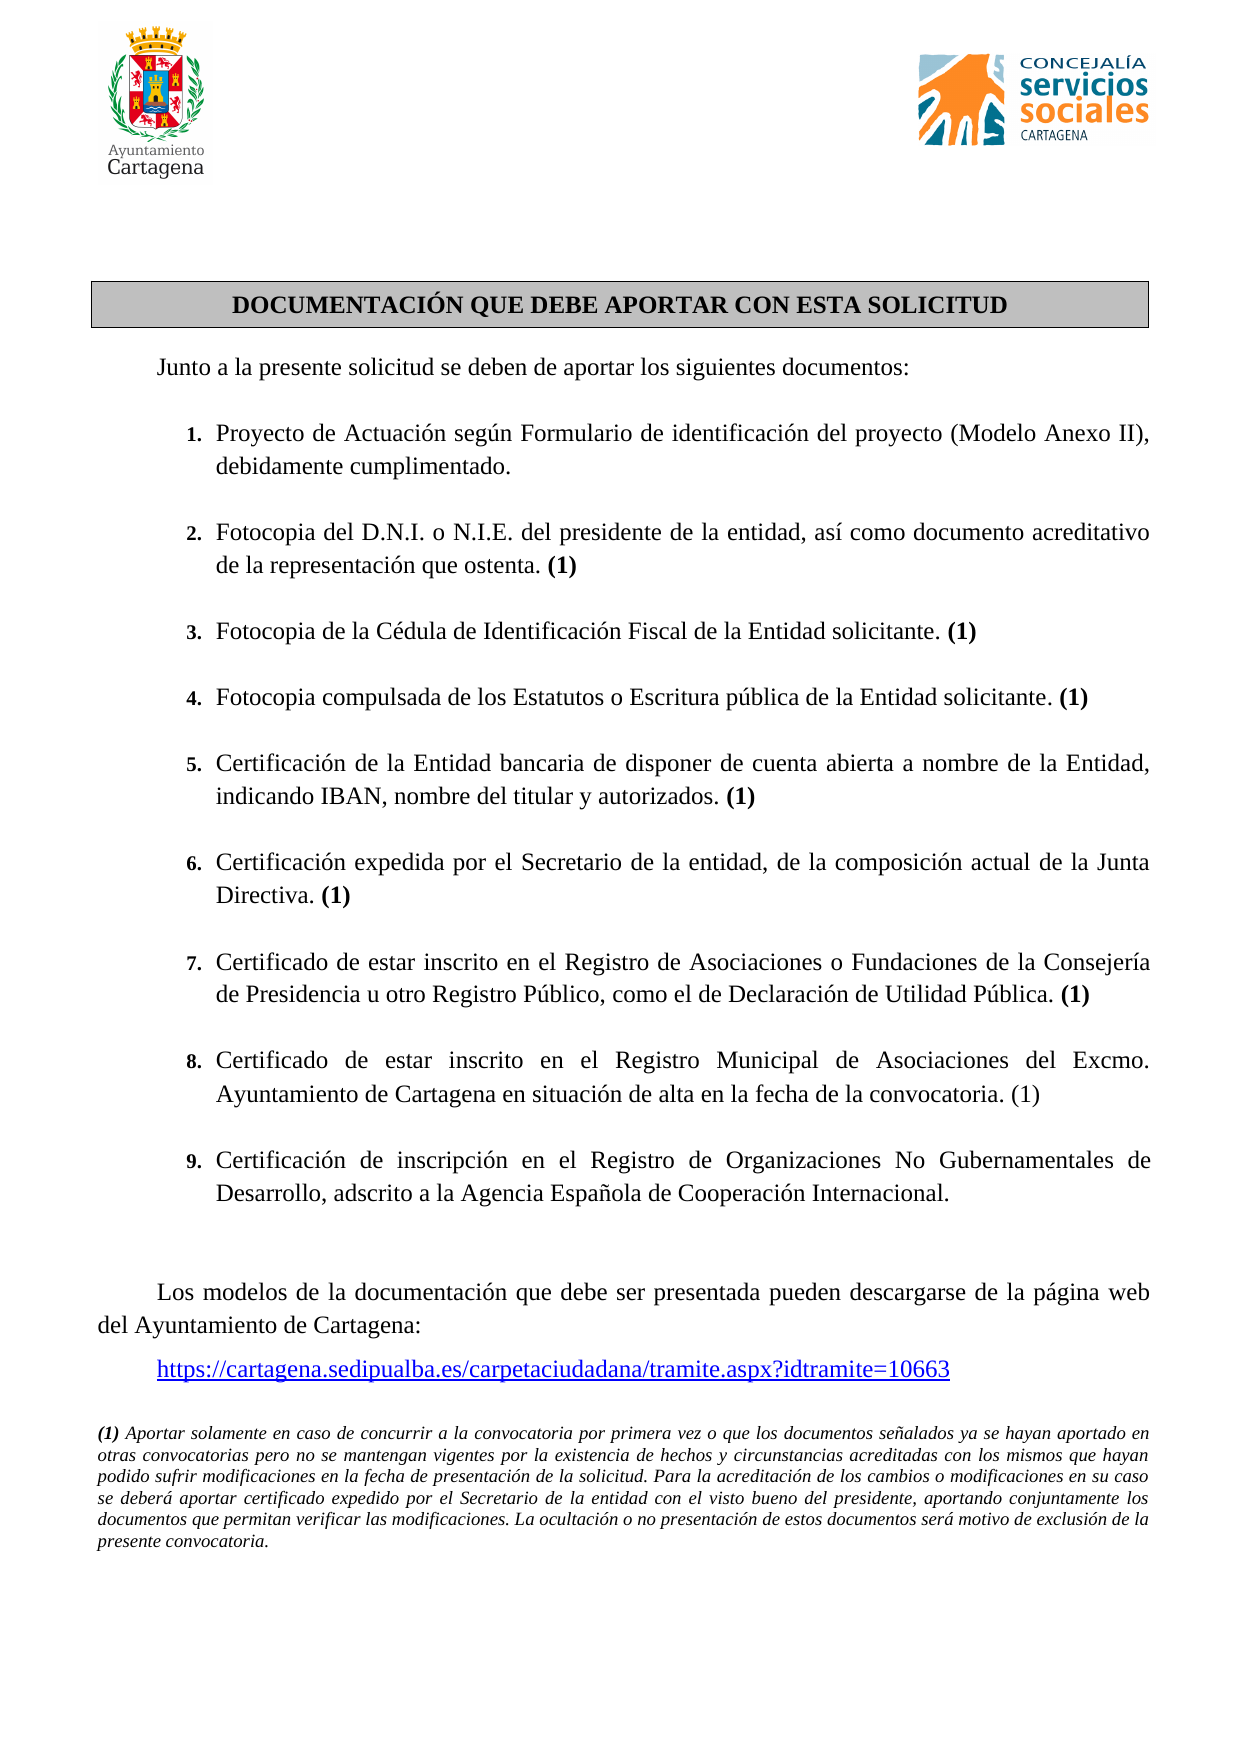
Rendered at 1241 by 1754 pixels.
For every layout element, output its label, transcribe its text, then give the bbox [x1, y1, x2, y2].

list Proyecto de Actuación según Formulario de identificación del proyecto (Modelo Anexo II), debidamente cumplimentado. [186, 418, 1152, 480]
list Certificación de inscripción en el Registro de Organizaciones No Gubernamentales de Desarrollo, adscrito a la Agencia Española de Cooperación Internacional. [186, 1145, 1152, 1206]
list Certificación de la Entidad bancaria de disponer de cuenta abierta a nombre de la Entidad, indicando IBAN, nombre del titular y autorizados. (1) [186, 748, 1152, 810]
text (1) Aportar solamente en caso de concurrir a la convocatoria por primera vez o que los documentos señalados ya se hayan aportado en otras convocatorias pero no se mantengan vigentes por la existencia de hechos y circunstancias acreditadas con los mismos que hayan podido sufrir modificaciones en la fecha de presentación de la solicitud. Para la acreditación de los cambios o modificaciones en su caso se deberá aportar certificado expedido por el Secretario de la entidad con el visto bueno del presidente, aportando conjuntamente los documentos que permitan verificar las modificaciones. La ocultación o no presentación de estos documentos será motivo de exclusión de la presente convocatoria. [97, 1422, 1152, 1551]
list Fotocopia compulsada de los Estatutos o Escritura pública de la Entidad solicitante. (1) [186, 682, 1152, 711]
text Los modelos de la documentación que debe ser presentada pueden descargarse de la página web del Ayuntamiento de Cartagena: [97, 1277, 1152, 1338]
text https://cartagena.sedipualba.es/carpetaciudadana/tramite.aspx?idtramite=10663 [97, 1354, 1152, 1383]
list Certificado de estar inscrito en el Registro Municipal de Asociaciones del Excmo. Ayuntamiento de Cartagena en situación de alta en la fecha de la convocatoria. (1) [186, 1046, 1152, 1107]
list Fotocopia del D.N.I. o N.I.E. del presidente de la entidad, así como documento acreditativo de la representación que ostenta. (1) [186, 517, 1152, 579]
list Certificado de estar inscrito en el Registro de Asociaciones o Fundaciones de la Consejería de Presidencia u otro Registro Público, como el de Declaración de Utilidad Pública. (1) [186, 947, 1152, 1008]
picture [98, 21, 214, 185]
text Junto a la presente solicitud se deben de aportar los siguientes documentos: [97, 352, 1152, 381]
list Fotocopia de la Cédula de Identificación Fiscal de la Entidad solicitante. (1) [186, 616, 1152, 645]
table_header DOCUMENTACIÓN QUE DEBE APORTAR CON ESTA SOLICITUD [92, 282, 1148, 327]
picture [917, 53, 1157, 146]
list Certificación expedida por el Secretario de la entidad, de la composición actual de la Junta Directiva. (1) [186, 847, 1152, 909]
